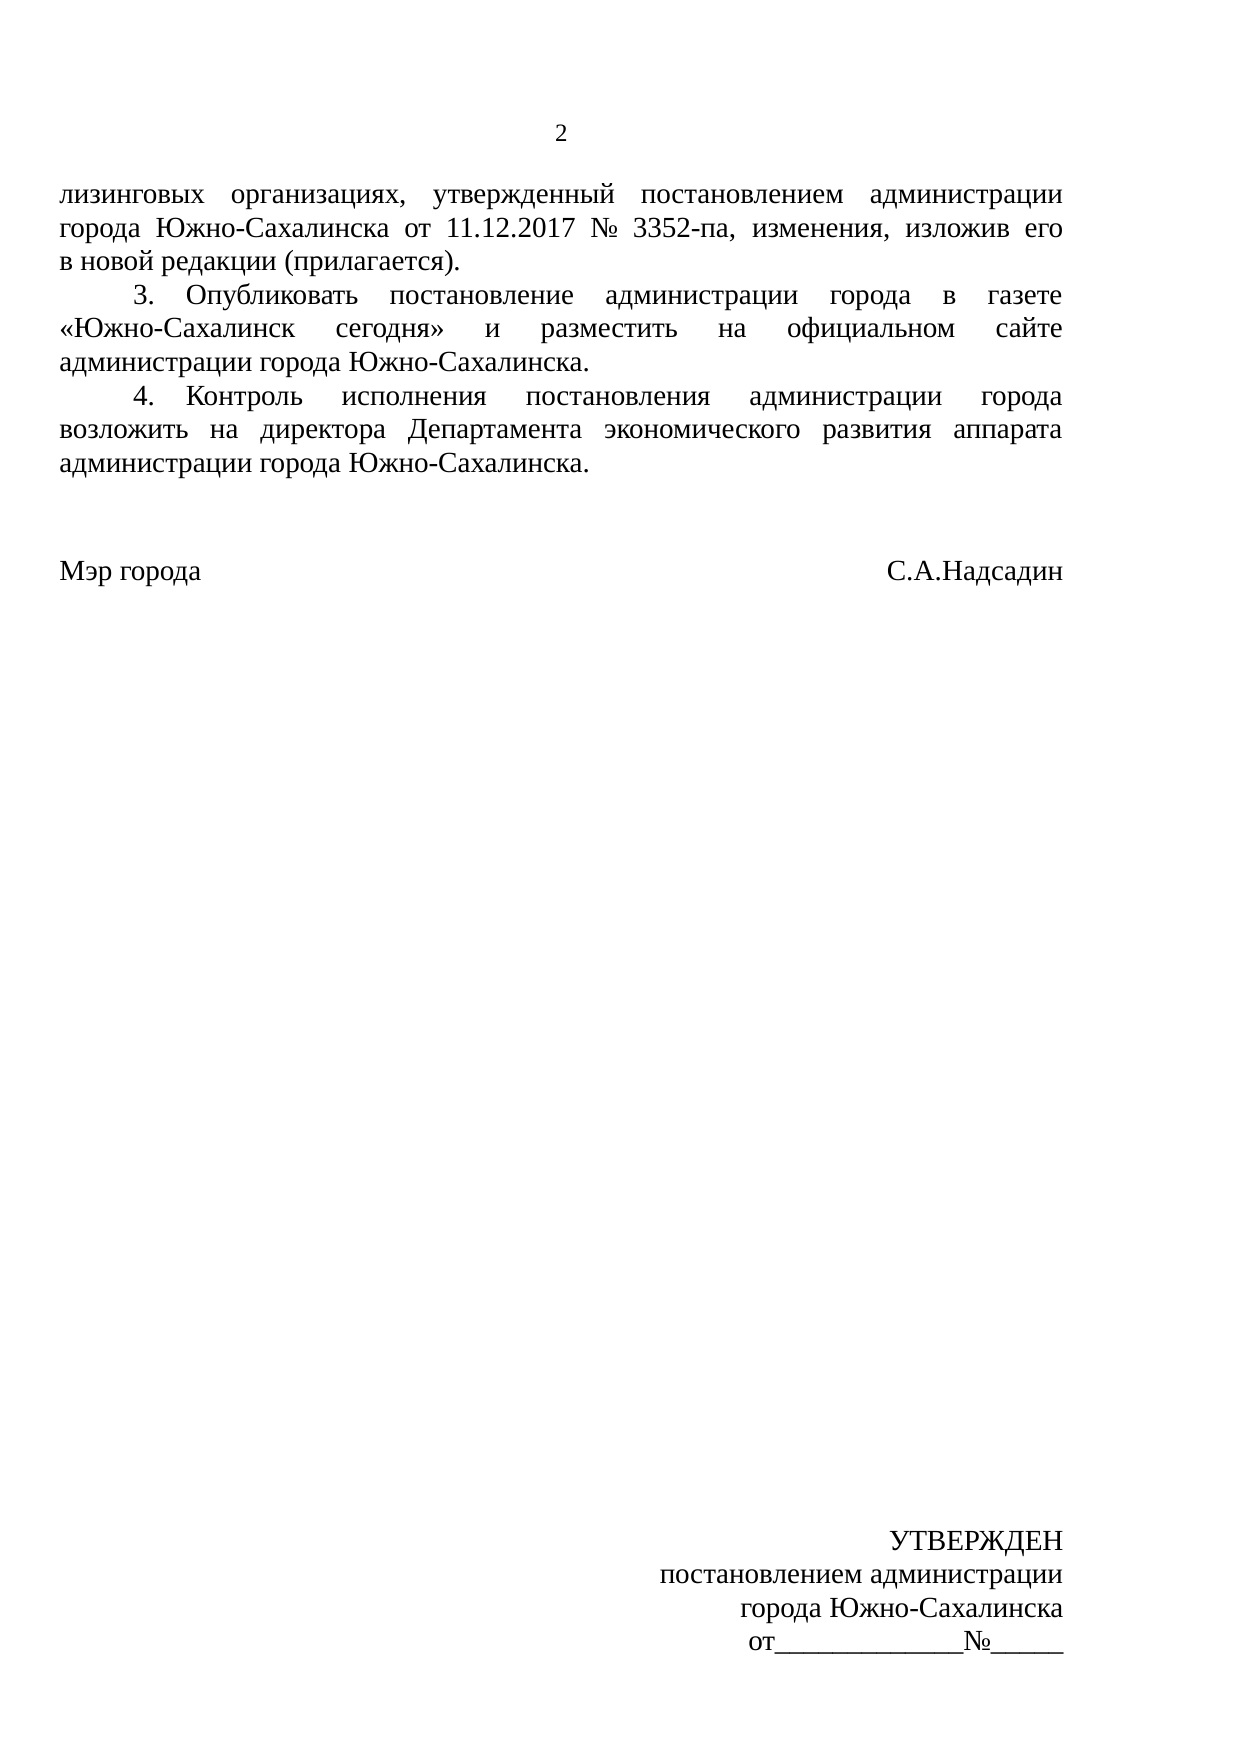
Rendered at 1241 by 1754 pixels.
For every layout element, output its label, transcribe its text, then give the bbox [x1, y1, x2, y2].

list Мэр города С.А.Надсадин [59, 553, 1063, 587]
list Опубликовать постановление администрации города в газете «Южно-Сахалинск сегодня» и разместить на официальном сайте администрации города Южно-Сахалинска. [59, 277, 1063, 378]
text УТВЕРЖДЕН [59, 1523, 1063, 1556]
list лизинговых организациях, утвержденный постановлением администрации города Южно-Сахалинска от 11.12.2017 № 3352-па, изменения, изложив его в новой редакции (прилагается). [59, 177, 1063, 277]
text города Южно-Сахалинска [59, 1590, 1063, 1623]
text постановлением администрации [59, 1556, 1063, 1590]
text от_____________№_____ [59, 1623, 1063, 1657]
list Контроль исполнения постановления администрации города возложить на директора Департамента экономического развития аппарата администрации города Южно-Сахалинска. [59, 378, 1063, 478]
